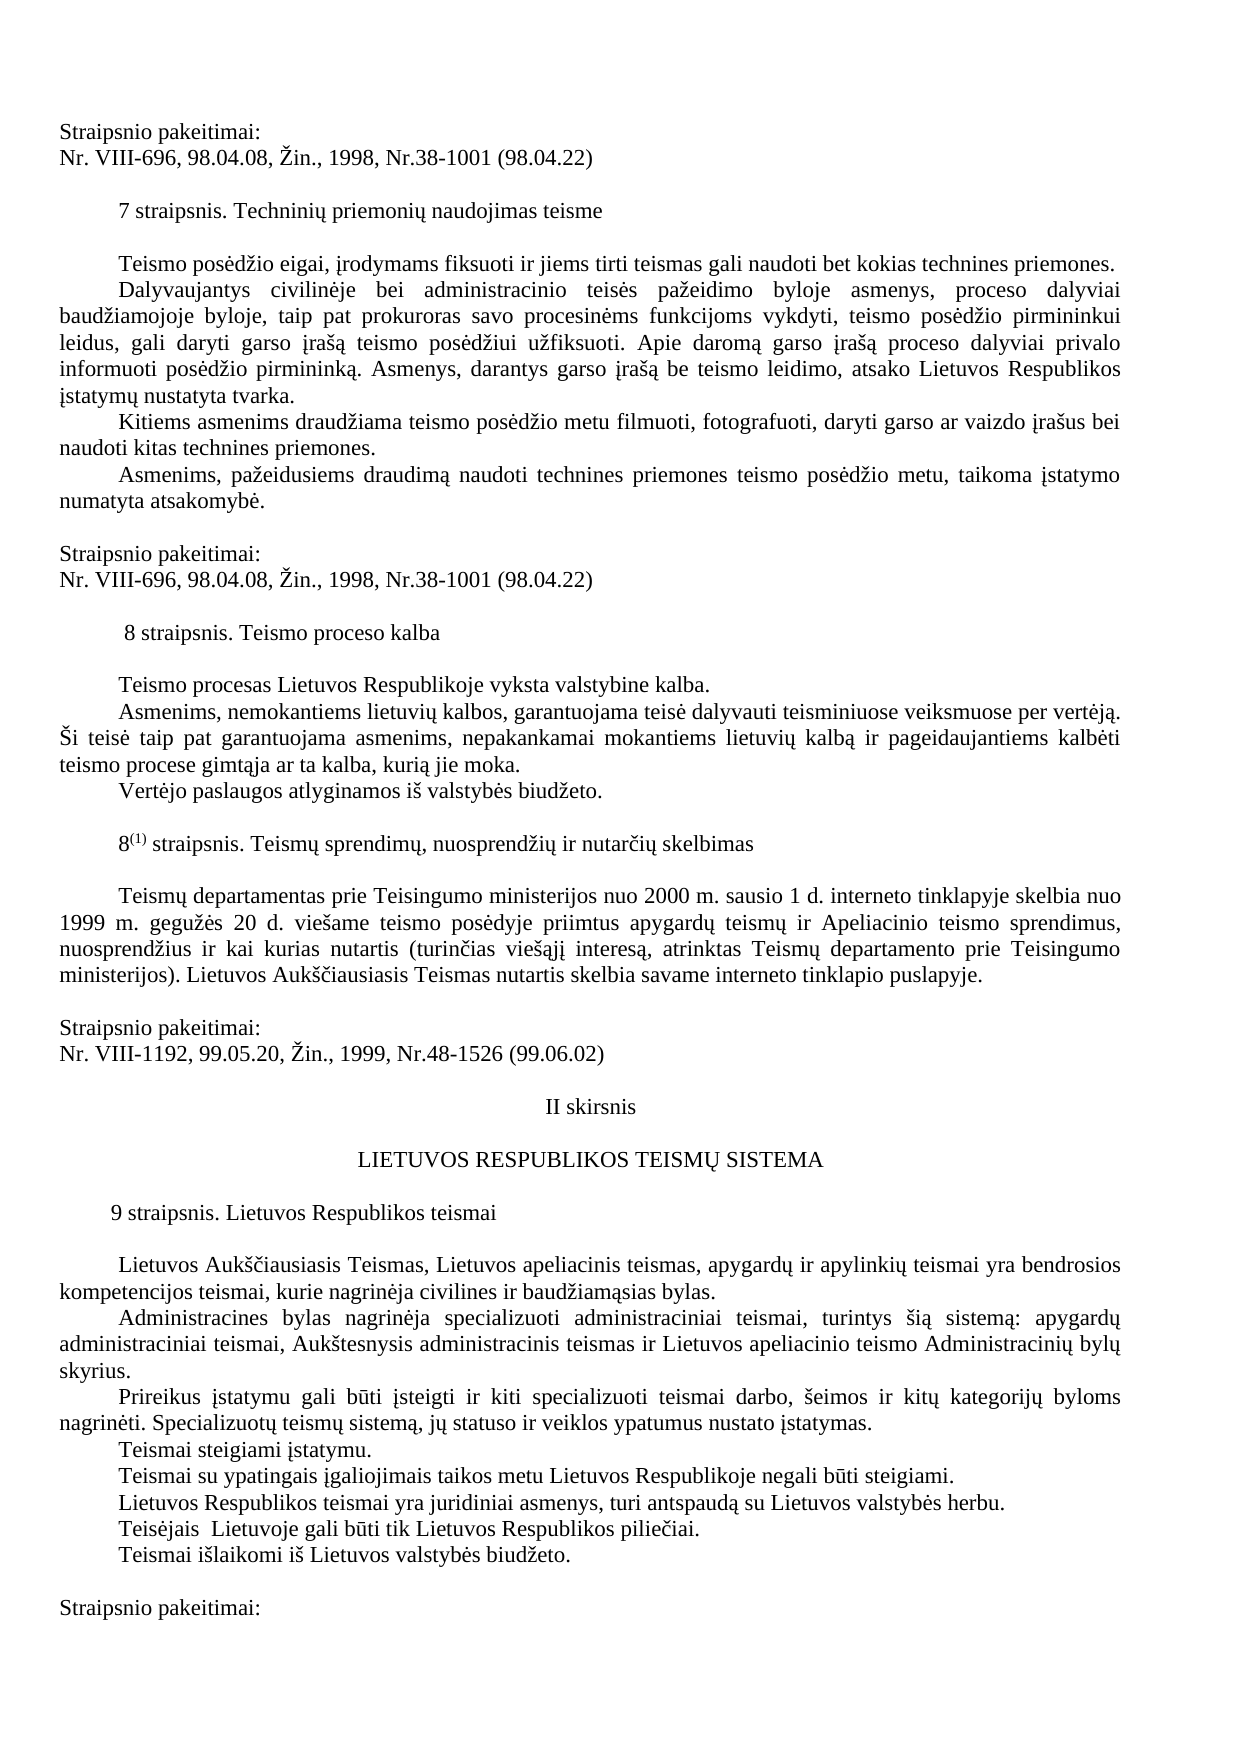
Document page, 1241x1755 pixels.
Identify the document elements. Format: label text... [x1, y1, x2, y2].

text Kitiems asmenims draudžiama teismo posėdžio metu filmuoti, fotografuoti, daryti garso ar vaizdo įrašus bei naudoti kitas technines priemones. [59, 408, 1122, 461]
text Teismų departamentas prie Teisingumo ministerijos nuo 2000 m. sausio 1 d. interneto tinklapyje skelbia nuo 1999 m. gegužės 20 d. viešame teismo posėdyje priimtus apygardų teismų ir Apeliacinio teismo sprendimus, nuosprendžius ir kai kurias nutartis (turinčias viešąjį interesą, atrinktas Teismų departamento prie Teisingumo ministerijos). Lietuvos Aukščiausiasis Teismas nutartis skelbia savame interneto tinklapio puslapyje. [59, 882, 1122, 988]
text II skirsnis [59, 1093, 1122, 1119]
text Straipsnio pakeitimai: [59, 1594, 1122, 1620]
text 8(1) straipsnis. Teismų sprendimų, nuosprendžių ir nutarčių skelbimas [59, 830, 1122, 856]
text 8 straipsnis. Teismo proceso kalba [59, 619, 1122, 645]
text Teismo posėdžio eigai, įrodymams fiksuoti ir jiems tirti teismas gali naudoti bet kokias technines priemones. [59, 250, 1122, 276]
text Straipsnio pakeitimai: [59, 1014, 1122, 1041]
text Asmenims, nemokantiems lietuvių kalbos, garantuojama teisė dalyvauti teisminiuose veiksmuose per vertėją. Ši teisė taip pat garantuojama asmenims, nepakankamai mokantiems lietuvių kalbą ir pageidaujantiems kalbėti teismo procese gimtąja ar ta kalba, kurią jie moka. [59, 698, 1122, 777]
text Prireikus įstatymu gali būti įsteigti ir kiti specializuoti teismai darbo, šeimos ir kitų kategorijų byloms nagrinėti. Specializuotų teismų sistemą, jų statuso ir veiklos ypatumus nustato įstatymas. [59, 1383, 1122, 1436]
text Administracines bylas nagrinėja specializuoti administraciniai teismai, turintys šią sistemą: apygardų administraciniai teismai, Aukštesnysis administracinis teismas ir Lietuvos apeliacinio teismo Administracinių bylų skyrius. [59, 1304, 1122, 1383]
text Lietuvos Aukščiausiasis Teismas, Lietuvos apeliacinis teismas, apygardų ir apylinkių teismai yra bendrosios kompetencijos teismai, kurie nagrinėja civilines ir baudžiamąsias bylas. [59, 1251, 1122, 1304]
text Straipsnio pakeitimai: [59, 540, 1122, 566]
text Teismo procesas Lietuvos Respublikoje vyksta valstybine kalba. [59, 672, 1122, 698]
text 9 straipsnis. Lietuvos Respublikos teismai [59, 1199, 1122, 1225]
text Nr. VIII-696, 98.04.08, Žin., 1998, Nr.38-1001 (98.04.22) [59, 144, 1122, 171]
text Teismai su ypatingais įgaliojimais taikos metu Lietuvos Respublikoje negali būti steigiami. [59, 1462, 1122, 1488]
text LIETUVOS RESPUBLIKOS TEISMŲ SISTEMA [59, 1146, 1122, 1172]
text Nr. VIII-1192, 99.05.20, Žin., 1999, Nr.48-1526 (99.06.02) [59, 1041, 1122, 1067]
text Dalyvaujantys civilinėje bei administracinio teisės pažeidimo byloje asmenys, proceso dalyviai baudžiamojoje byloje, taip pat prokuroras savo procesinėms funkcijoms vykdyti, teismo posėdžio pirmininkui leidus, gali daryti garso įrašą teismo posėdžiui užfiksuoti. Apie daromą garso įrašą proceso dalyviai privalo informuoti posėdžio pirmininką. Asmenys, darantys garso įrašą be teismo leidimo, atsako Lietuvos Respublikos įstatymų nustatyta tvarka. [59, 276, 1122, 408]
text Asmenims, pažeidusiems draudimą naudoti technines priemones teismo posėdžio metu, taikoma įstatymo numatyta atsakomybė. [59, 461, 1122, 513]
text Lietuvos Respublikos teismai yra juridiniai asmenys, turi antspaudą su Lietuvos valstybės herbu. [59, 1488, 1122, 1515]
text Teisėjais Lietuvoje gali būti tik Lietuvos Respublikos piliečiai. [59, 1515, 1122, 1541]
text Nr. VIII-696, 98.04.08, Žin., 1998, Nr.38-1001 (98.04.22) [59, 566, 1122, 592]
text Teismai steigiami įstatymu. [59, 1436, 1122, 1462]
text Straipsnio pakeitimai: [59, 118, 1122, 144]
text 7 straipsnis. Techninių priemonių naudojimas teisme [59, 197, 1122, 223]
text Teismai išlaikomi iš Lietuvos valstybės biudžeto. [59, 1541, 1122, 1568]
text Vertėjo paslaugos atlyginamos iš valstybės biudžeto. [59, 777, 1122, 803]
